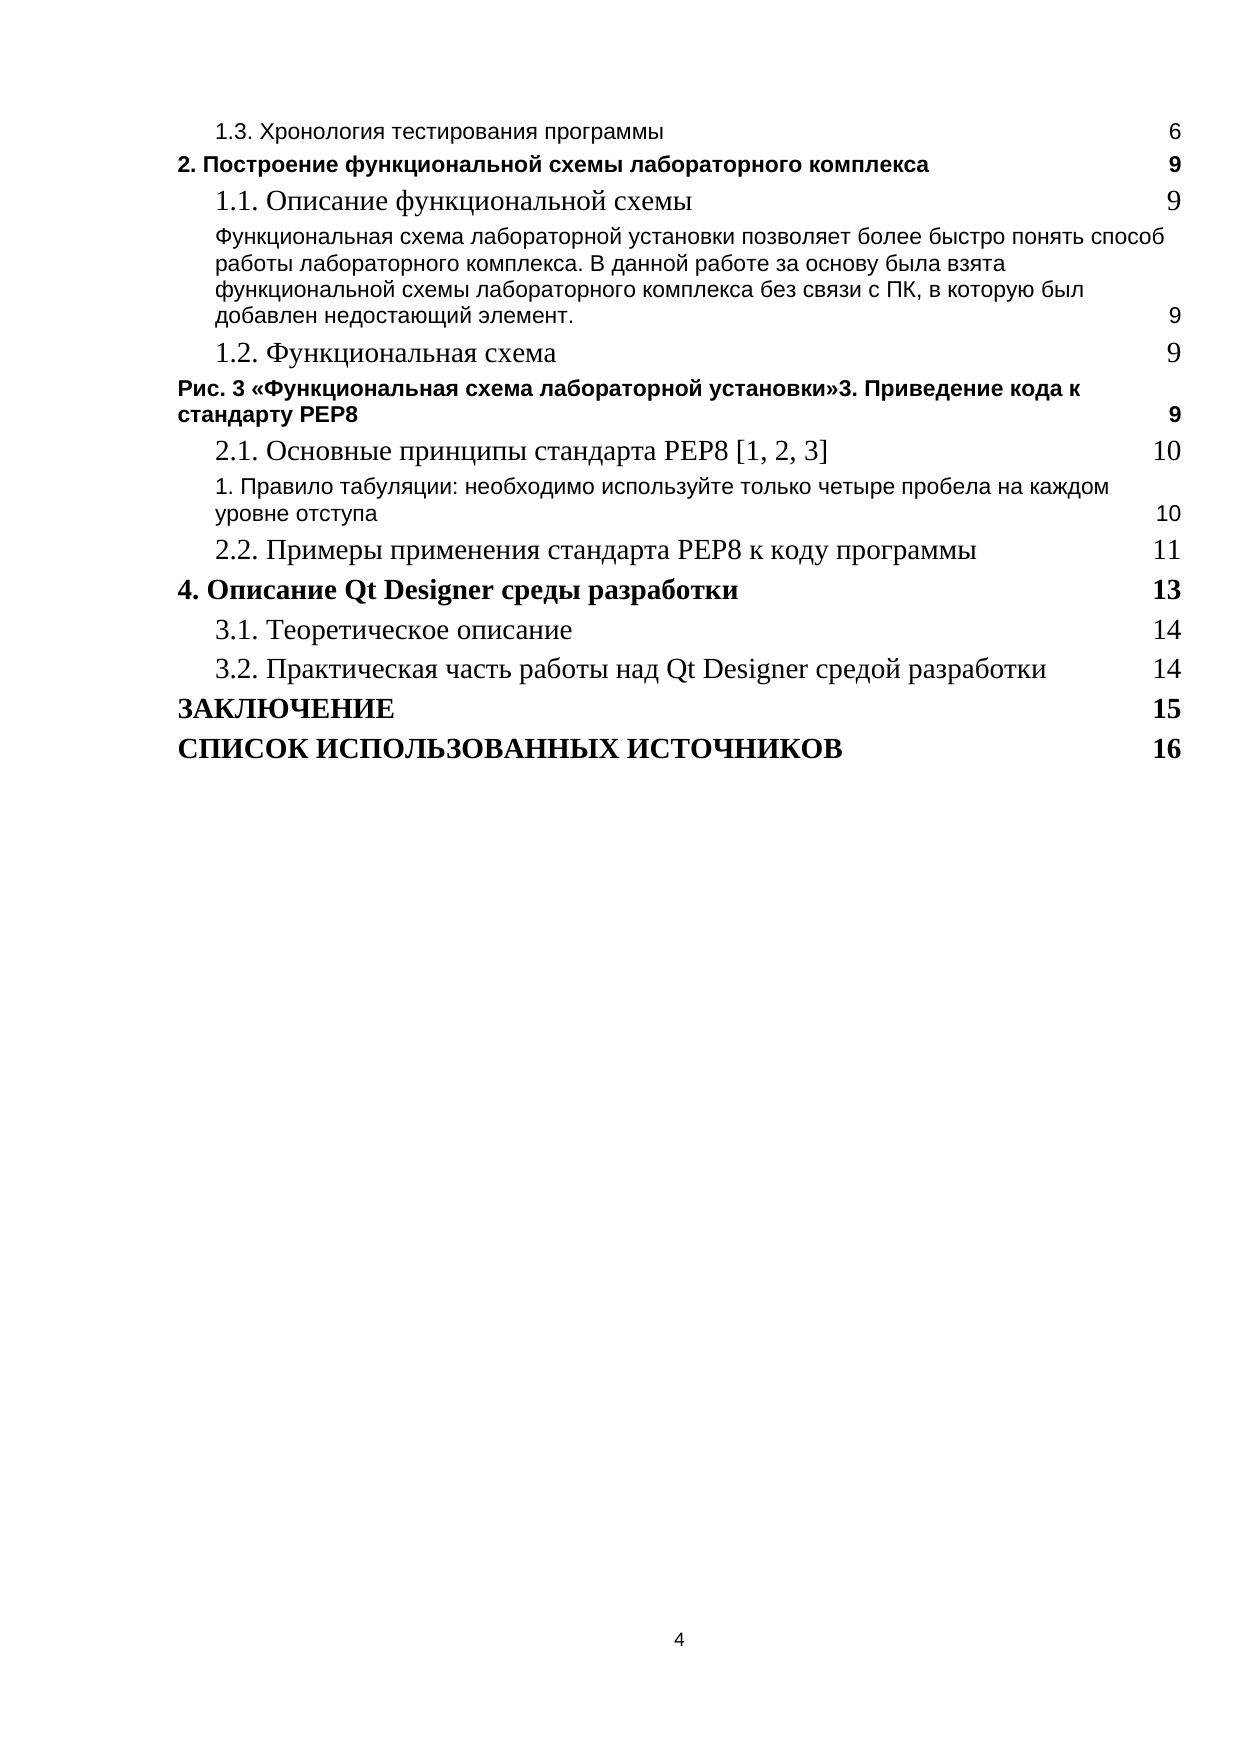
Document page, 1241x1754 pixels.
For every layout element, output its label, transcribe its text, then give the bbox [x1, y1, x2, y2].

text 3.1. Теоретическое описание 14 [215, 612, 1181, 645]
text 1.3. Хронология тестирования программы 6 [215, 118, 1181, 144]
text ЗАКЛЮЧЕНИЕ 15 [177, 691, 1181, 725]
text Функциональная схема лабораторной установки позволяет более быстро понять способ работы лабораторного комплекса. В данной работе за основу была взята функциональной схемы лабораторного комплекса без связи с ПК, в которую был добавлен недостающий элемент. 9 [215, 223, 1181, 328]
text 3.2. Практическая часть работы над Qt Designer средой разработки 14 [215, 652, 1181, 685]
text 2.2. Примеры применения стандарта PEP8 к коду программы 11 [215, 532, 1181, 566]
text 2.1. Основные принципы стандарта PEP8 [1, 2, 3] 10 [215, 433, 1181, 467]
text Рис. 3 «Функциональная схема лабораторной установки»3. Приведение кода к стандарту PEP8 9 [177, 374, 1181, 427]
text 4. Описание Qt Designer среды разработки 13 [177, 572, 1181, 606]
text СПИСОК ИСПОЛЬЗОВАННЫХ ИСТОЧНИКОВ 16 [177, 731, 1181, 765]
text 1. Правило табуляции: необходимо используйте только четыре пробела на каждом уровне отступа 10 [215, 473, 1181, 526]
text 2. Построение функциональной схемы лабораторного комплекса 9 [177, 151, 1181, 177]
text 1.2. Функциональная схема 9 [215, 335, 1181, 368]
text 1.1. Описание функциональной схемы 9 [215, 183, 1181, 217]
